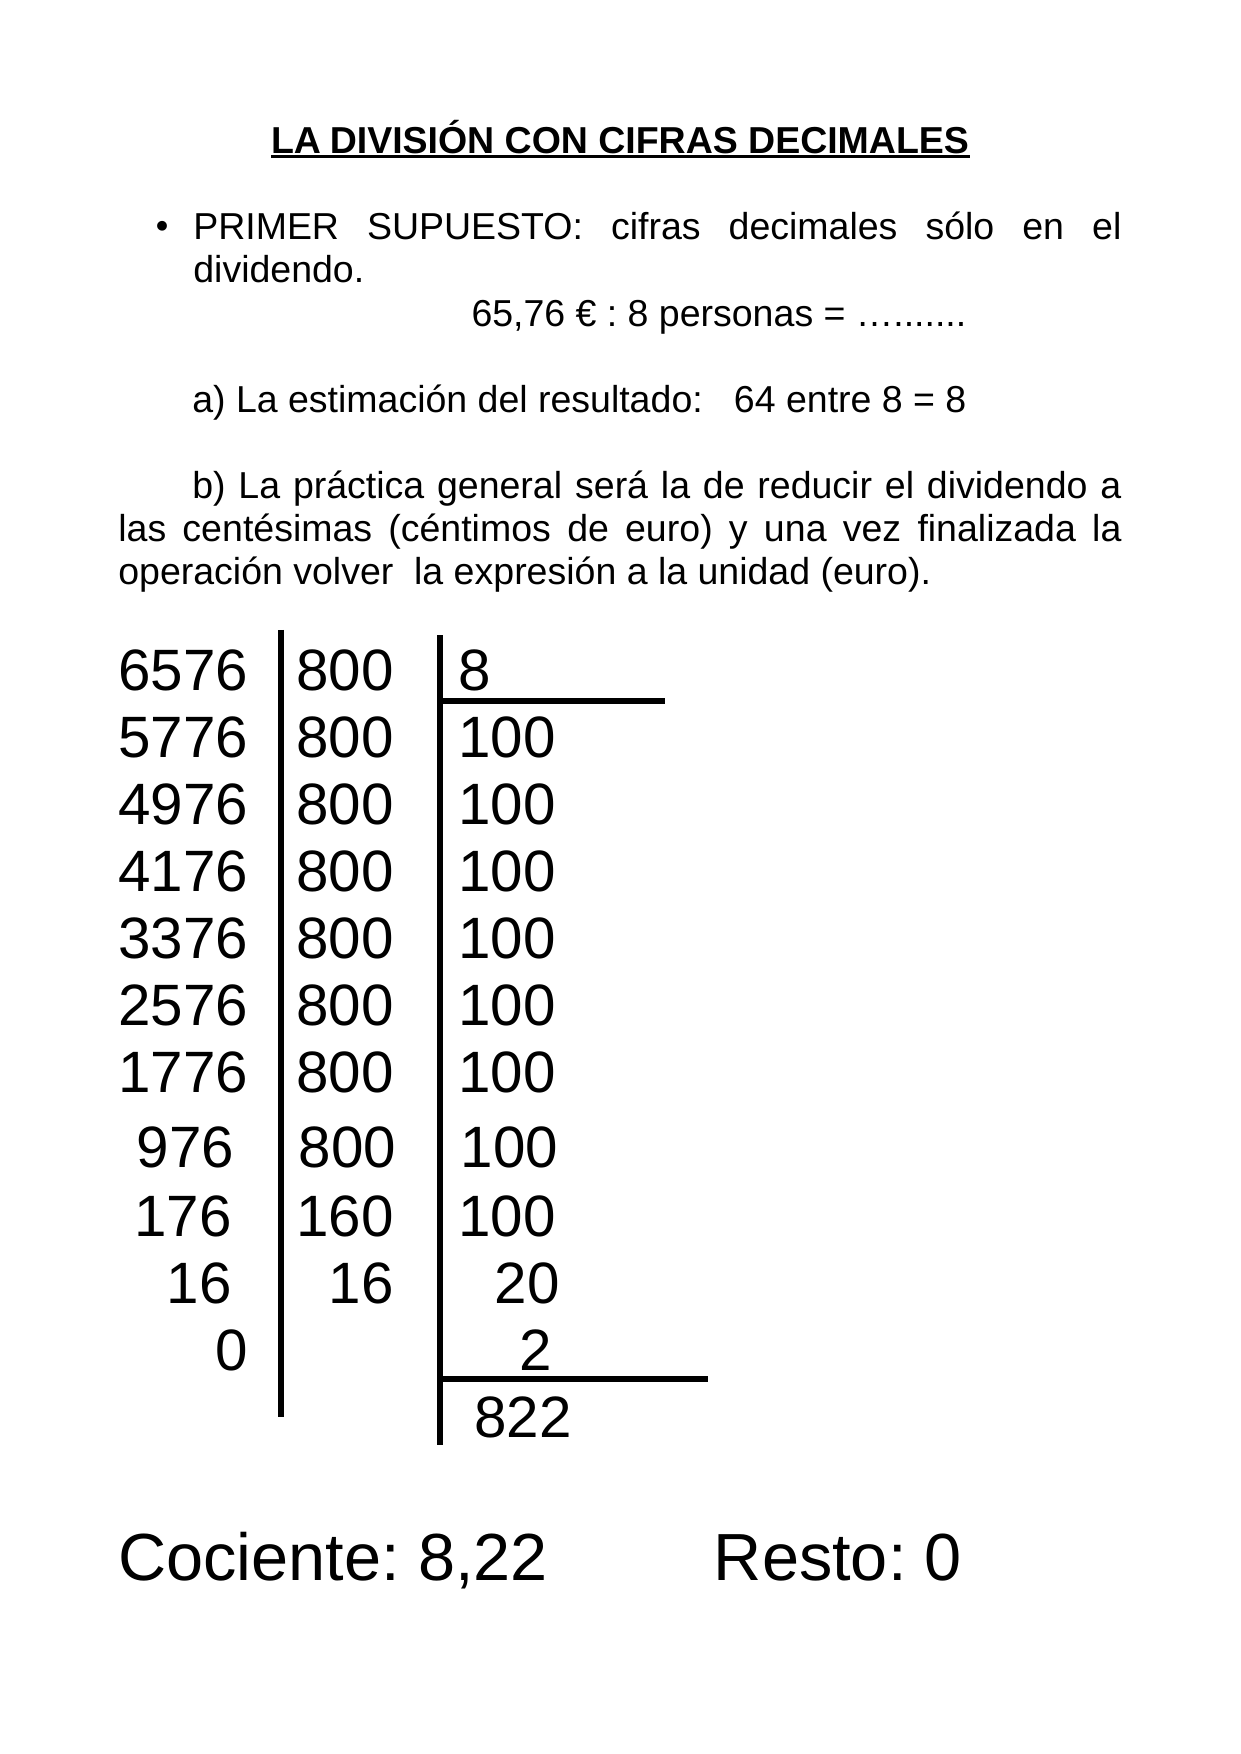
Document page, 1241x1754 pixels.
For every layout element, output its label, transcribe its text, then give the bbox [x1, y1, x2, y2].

text 2576 [118, 971, 278, 1038]
text Cociente: 8,22 Resto: 0 [118, 1517, 1122, 1594]
text 100 [443, 1182, 1122, 1249]
text b) La práctica general será la de reducir el dividendo a las centésimas (céntimos de euro) y una vez finalizada la operación volver la expresión a la unidad (euro). [118, 463, 1122, 593]
text [284, 1316, 437, 1383]
text 800 [284, 703, 437, 770]
text 5776 [118, 703, 278, 770]
text 800 [284, 971, 437, 1038]
text 100 [443, 1105, 1122, 1182]
text a) La estimación del resultado: 64 entre 8 = 8 [118, 377, 1122, 420]
text 16 [284, 1249, 437, 1316]
text 800 [284, 770, 437, 837]
text 16 [118, 1249, 278, 1316]
text 100 [443, 837, 1122, 904]
text 2 [443, 1316, 1122, 1383]
text 6576 [118, 636, 278, 703]
text 0 [118, 1316, 278, 1383]
text 100 [443, 770, 1122, 837]
text 3376 [118, 904, 278, 971]
text 800 [284, 636, 437, 703]
text 822 [118, 1383, 1122, 1450]
text 8 [443, 636, 1122, 703]
text 800 [284, 1105, 437, 1182]
text 20 [443, 1249, 1122, 1316]
text 100 [443, 703, 1122, 770]
text 100 [443, 1038, 1122, 1105]
text 176 [118, 1182, 278, 1249]
text 4976 [118, 770, 278, 837]
text 160 [284, 1182, 437, 1249]
text 4176 [118, 837, 278, 904]
text 976 [118, 1105, 278, 1182]
text 800 [284, 837, 437, 904]
text 800 [284, 1038, 437, 1105]
text 1776 [118, 1038, 278, 1105]
text 800 [284, 904, 437, 971]
list PRIMER SUPUESTO: cifras decimales sólo en el dividendo. [156, 204, 1122, 291]
text 100 [443, 904, 1122, 971]
text LA DIVISIÓN CON CIFRAS DECIMALES [118, 118, 1122, 161]
text 65,76 € : 8 personas = …....... [118, 291, 1122, 334]
text 100 [443, 971, 1122, 1038]
